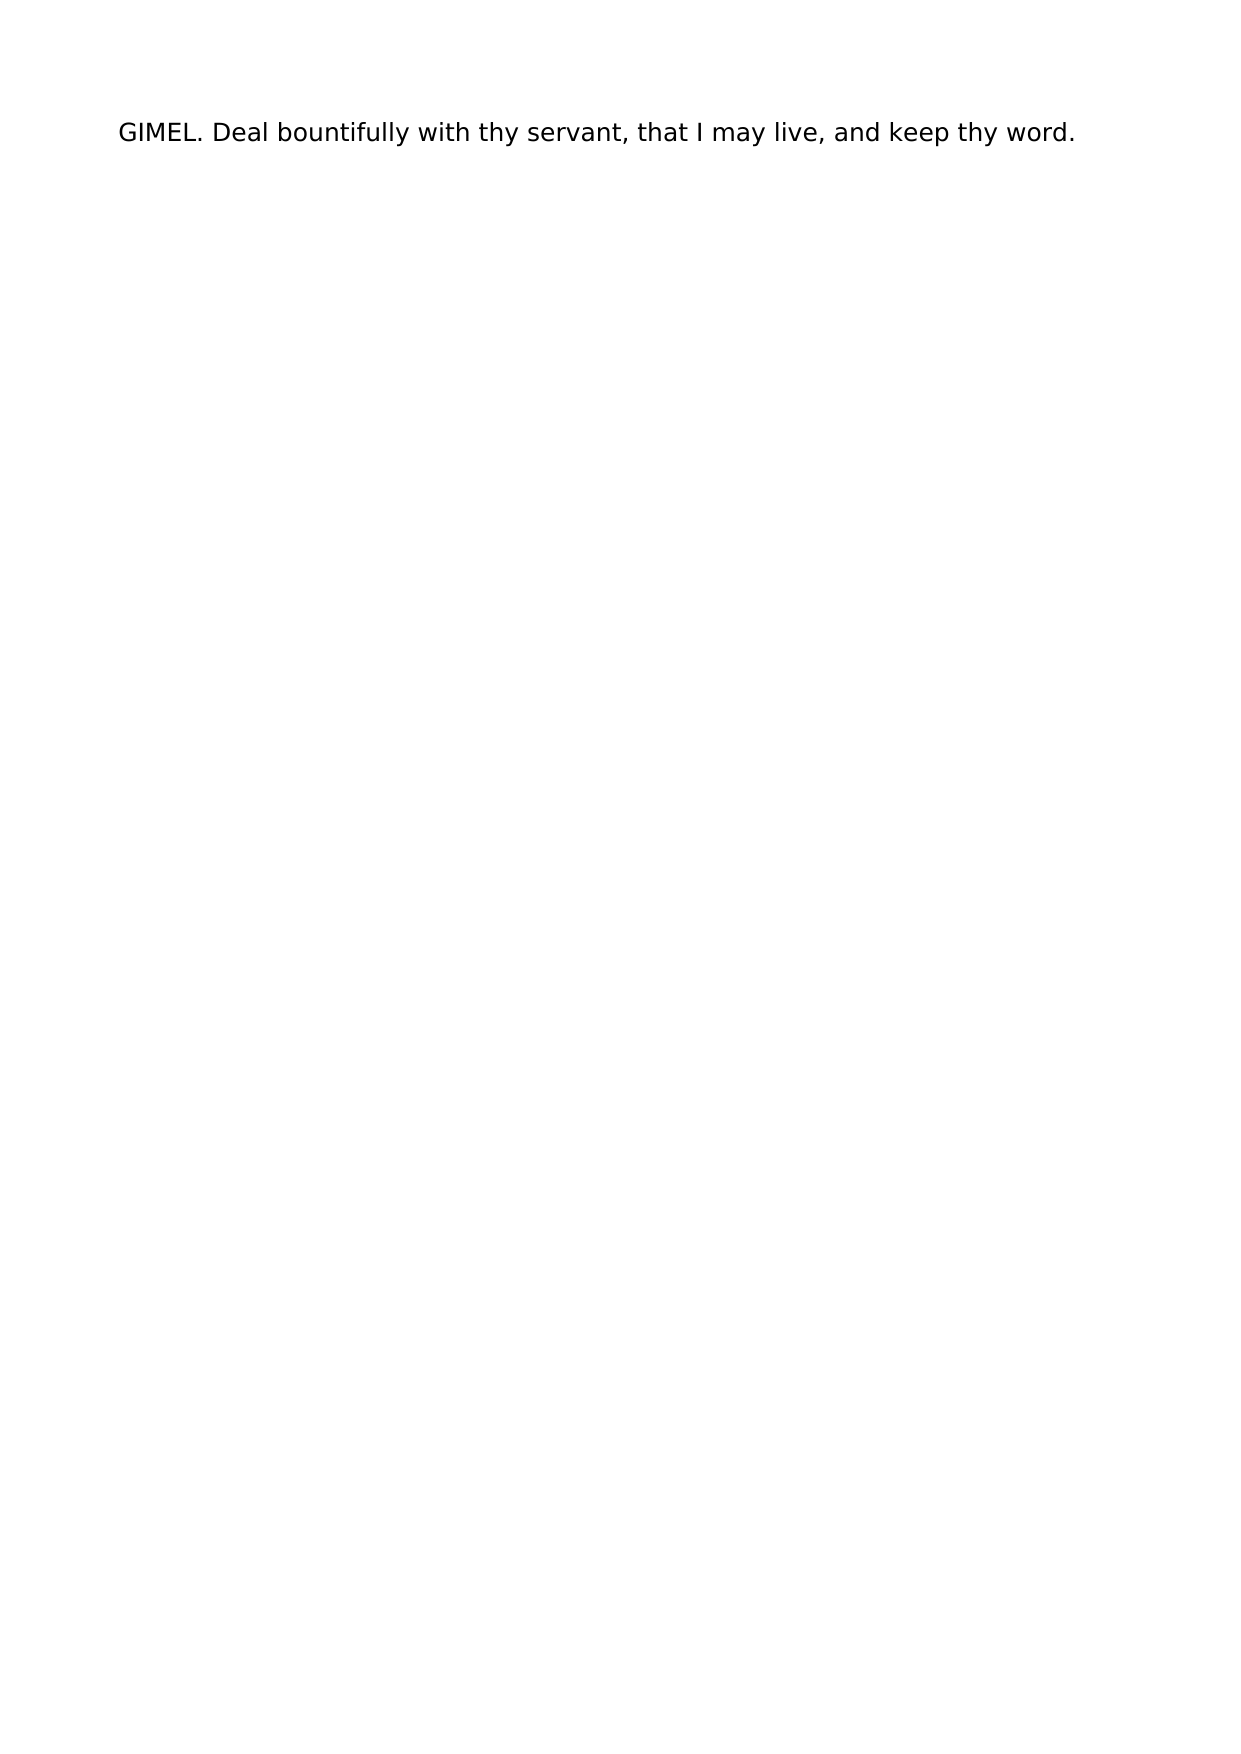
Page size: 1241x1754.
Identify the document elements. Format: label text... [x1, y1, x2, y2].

text GIMEL. Deal bountifully with thy servant, that I may live, and keep thy word. [118, 118, 1122, 147]
